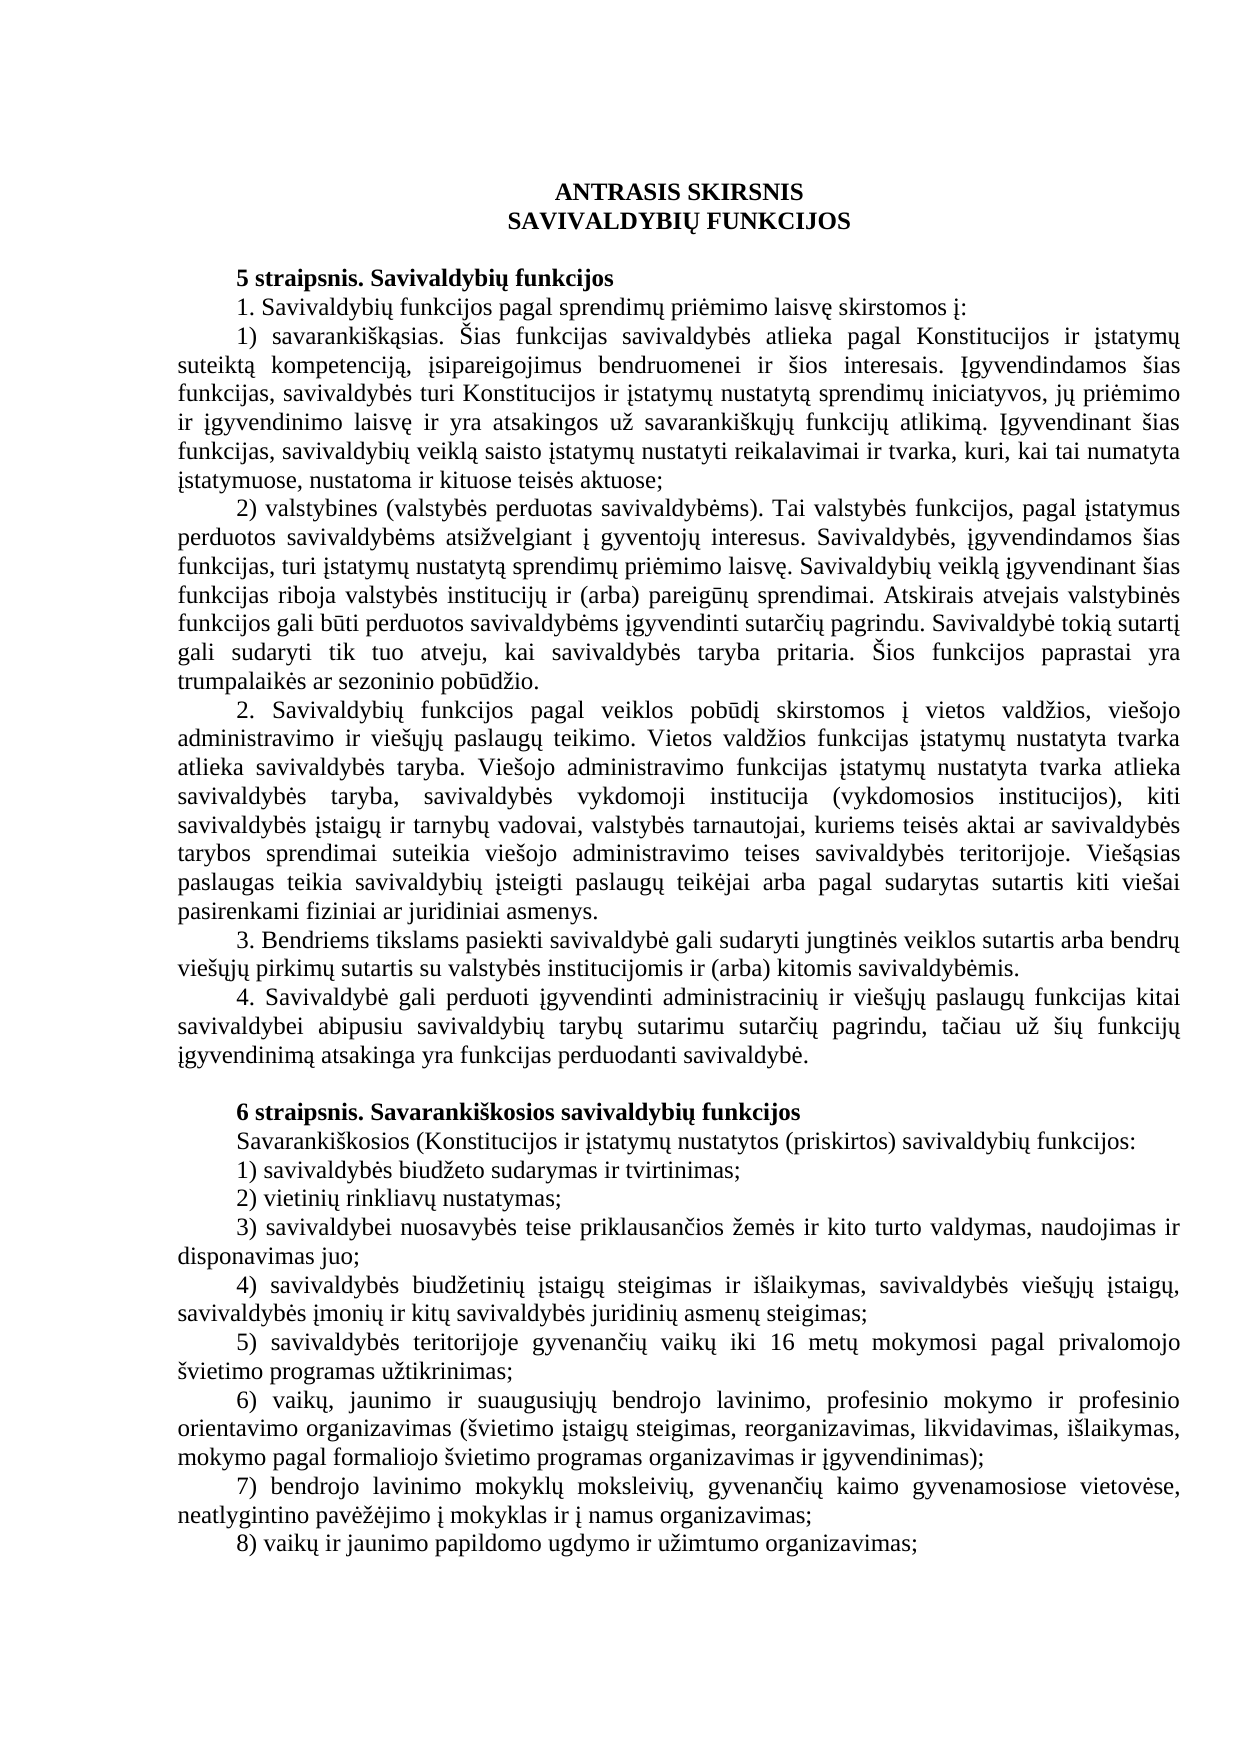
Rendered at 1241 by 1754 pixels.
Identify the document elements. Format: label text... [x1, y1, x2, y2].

text 8) vaikų ir jaunimo papildomo ugdymo ir užimtumo organizavimas; [177, 1528, 1181, 1557]
text Savarankiškosios (Konstitucijos ir įstatymų nustatytos (priskirtos) savivaldybių funkcijos: [177, 1126, 1181, 1155]
text 5) savivaldybės teritorijoje gyvenančių vaikų iki 16 metų mokymosi pagal privalomojo švietimo programas užtikrinimas; [177, 1327, 1181, 1385]
text ANTRASIS SKIRSNIS [177, 177, 1181, 206]
text 5 straipsnis. Savivaldybių funkcijos [177, 263, 1181, 292]
text 2. Savivaldybių funkcijos pagal veiklos pobūdį skirstomos į vietos valdžios, viešojo administravimo ir viešųjų paslaugų teikimo. Vietos valdžios funkcijas įstatymų nustatyta tvarka atlieka savivaldybės taryba. Viešojo administravimo funkcijas įstatymų nustatyta tvarka atlieka savivaldybės taryba, savivaldybės vykdomoji institucija (vykdomosios institucijos), kiti savivaldybės įstaigų ir tarnybų vadovai, valstybės tarnautojai, kuriems teisės aktai ar savivaldybės tarybos sprendimai suteikia viešojo administravimo teises savivaldybės teritorijoje. Viešąsias paslaugas teikia savivaldybių įsteigti paslaugų teikėjai arba pagal sudarytas sutartis kiti viešai pasirenkami fiziniai ar juridiniai asmenys. [177, 695, 1181, 925]
text 3. Bendriems tikslams pasiekti savivaldybė gali sudaryti jungtinės veiklos sutartis arba bendrų viešųjų pirkimų sutartis su valstybės institucijomis ir (arba) kitomis savivaldybėmis. [177, 925, 1181, 982]
text 2) valstybines (valstybės perduotas savivaldybėms). Tai valstybės funkcijos, pagal įstatymus perduotos savivaldybėms atsižvelgiant į gyventojų interesus. Savivaldybės, įgyvendindamos šias funkcijas, turi įstatymų nustatytą sprendimų priėmimo laisvę. Savivaldybių veiklą įgyvendinant šias funkcijas riboja valstybės institucijų ir (arba) pareigūnų sprendimai. Atskirais atvejais valstybinės funkcijos gali būti perduotos savivaldybėms įgyvendinti sutarčių pagrindu. Savivaldybė tokią sutartį gali sudaryti tik tuo atveju, kai savivaldybės taryba pritaria. Šios funkcijos paprastai yra trumpalaikės ar sezoninio pobūdžio. [177, 493, 1181, 695]
text 1) savarankiškąsias. Šias funkcijas savivaldybės atlieka pagal Konstitucijos ir įstatymų suteiktą kompetenciją, įsipareigojimus bendruomenei ir šios interesais. Įgyvendindamos šias funkcijas, savivaldybės turi Konstitucijos ir įstatymų nustatytą sprendimų iniciatyvos, jų priėmimo ir įgyvendinimo laisvę ir yra atsakingos už savarankiškųjų funkcijų atlikimą. Įgyvendinant šias funkcijas, savivaldybių veiklą saisto įstatymų nustatyti reikalavimai ir tvarka, kuri, kai tai numatyta įstatymuose, nustatoma ir kituose teisės aktuose; [177, 321, 1181, 493]
text 6 straipsnis. Savarankiškosios savivaldybių funkcijos [177, 1097, 1181, 1126]
text 3) savivaldybei nuosavybės teise priklausančios žemės ir kito turto valdymas, naudojimas ir disponavimas juo; [177, 1212, 1181, 1270]
text SAVIVALDYBIŲ FUNKCIJOS [177, 206, 1181, 235]
text 7) bendrojo lavinimo mokyklų moksleivių, gyvenančių kaimo gyvenamosiose vietovėse, neatlygintino pavėžėjimo į mokyklas ir į namus organizavimas; [177, 1471, 1181, 1528]
text 1. Savivaldybių funkcijos pagal sprendimų priėmimo laisvę skirstomos į: [177, 292, 1181, 321]
text 1) savivaldybės biudžeto sudarymas ir tvirtinimas; [177, 1155, 1181, 1183]
text 4. Savivaldybė gali perduoti įgyvendinti administracinių ir viešųjų paslaugų funkcijas kitai savivaldybei abipusiu savivaldybių tarybų sutarimu sutarčių pagrindu, tačiau už šių funkcijų įgyvendinimą atsakinga yra funkcijas perduodanti savivaldybė. [177, 982, 1181, 1068]
text 4) savivaldybės biudžetinių įstaigų steigimas ir išlaikymas, savivaldybės viešųjų įstaigų, savivaldybės įmonių ir kitų savivaldybės juridinių asmenų steigimas; [177, 1270, 1181, 1327]
text 2) vietinių rinkliavų nustatymas; [177, 1183, 1181, 1212]
text 6) vaikų, jaunimo ir suaugusiųjų bendrojo lavinimo, profesinio mokymo ir profesinio orientavimo organizavimas (švietimo įstaigų steigimas, reorganizavimas, likvidavimas, išlaikymas, mokymo pagal formaliojo švietimo programas organizavimas ir įgyvendinimas); [177, 1385, 1181, 1471]
